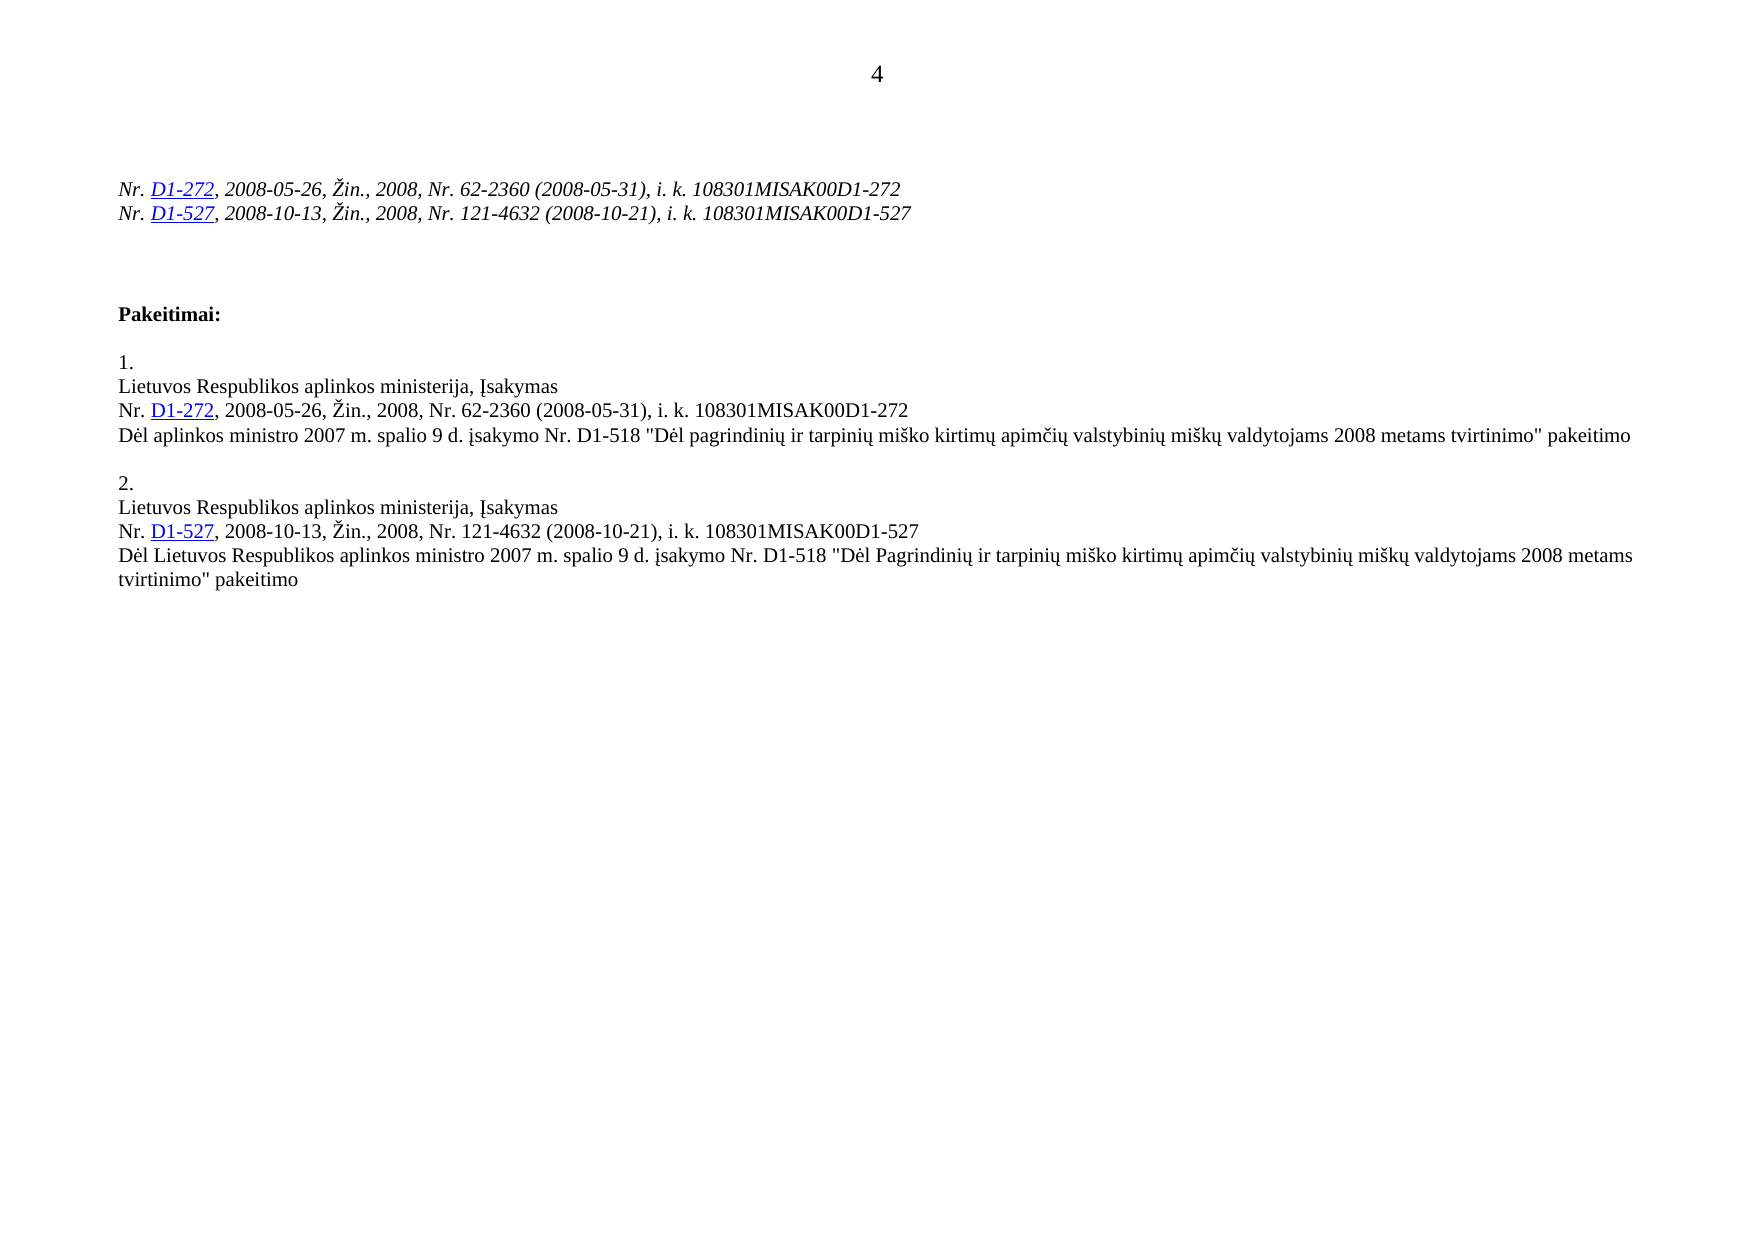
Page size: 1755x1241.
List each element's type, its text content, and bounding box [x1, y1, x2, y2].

text Nr. D1-527, 2008-10-13, Žin., 2008, Nr. 121-4632 (2008-10-21), i. k. 108301MISAK00D1-527 [118, 519, 1636, 543]
text Nr. D1-527, 2008-10-13, Žin., 2008, Nr. 121-4632 (2008-10-21), i. k. 108301MISAK00D1-527 [118, 201, 1636, 225]
text Pakeitimai: [118, 302, 1636, 326]
text Dėl aplinkos ministro 2007 m. spalio 9 d. įsakymo Nr. D1-518 "Dėl pagrindinių ir tarpinių miško kirtimų apimčių valstybinių miškų valdytojams 2008 metams tvirtinimo" pakeitimo [118, 422, 1636, 447]
text Nr. D1-272, 2008-05-26, Žin., 2008, Nr. 62-2360 (2008-05-31), i. k. 108301MISAK00D1-272 [118, 177, 1636, 201]
text Dėl Lietuvos Respublikos aplinkos ministro 2007 m. spalio 9 d. įsakymo Nr. D1-518 "Dėl Pagrindinių ir tarpinių miško kirtimų apimčių valstybinių miškų valdytojams 2008 metams tvirtinimo" pakeitimo [118, 543, 1636, 591]
text Lietuvos Respublikos aplinkos ministerija, Įsakymas [118, 495, 1636, 519]
text Nr. D1-272, 2008-05-26, Žin., 2008, Nr. 62-2360 (2008-05-31), i. k. 108301MISAK00D1-272 [118, 398, 1636, 422]
text Lietuvos Respublikos aplinkos ministerija, Įsakymas [118, 374, 1636, 398]
text 2. [118, 471, 1636, 495]
text 1. [118, 350, 1636, 374]
